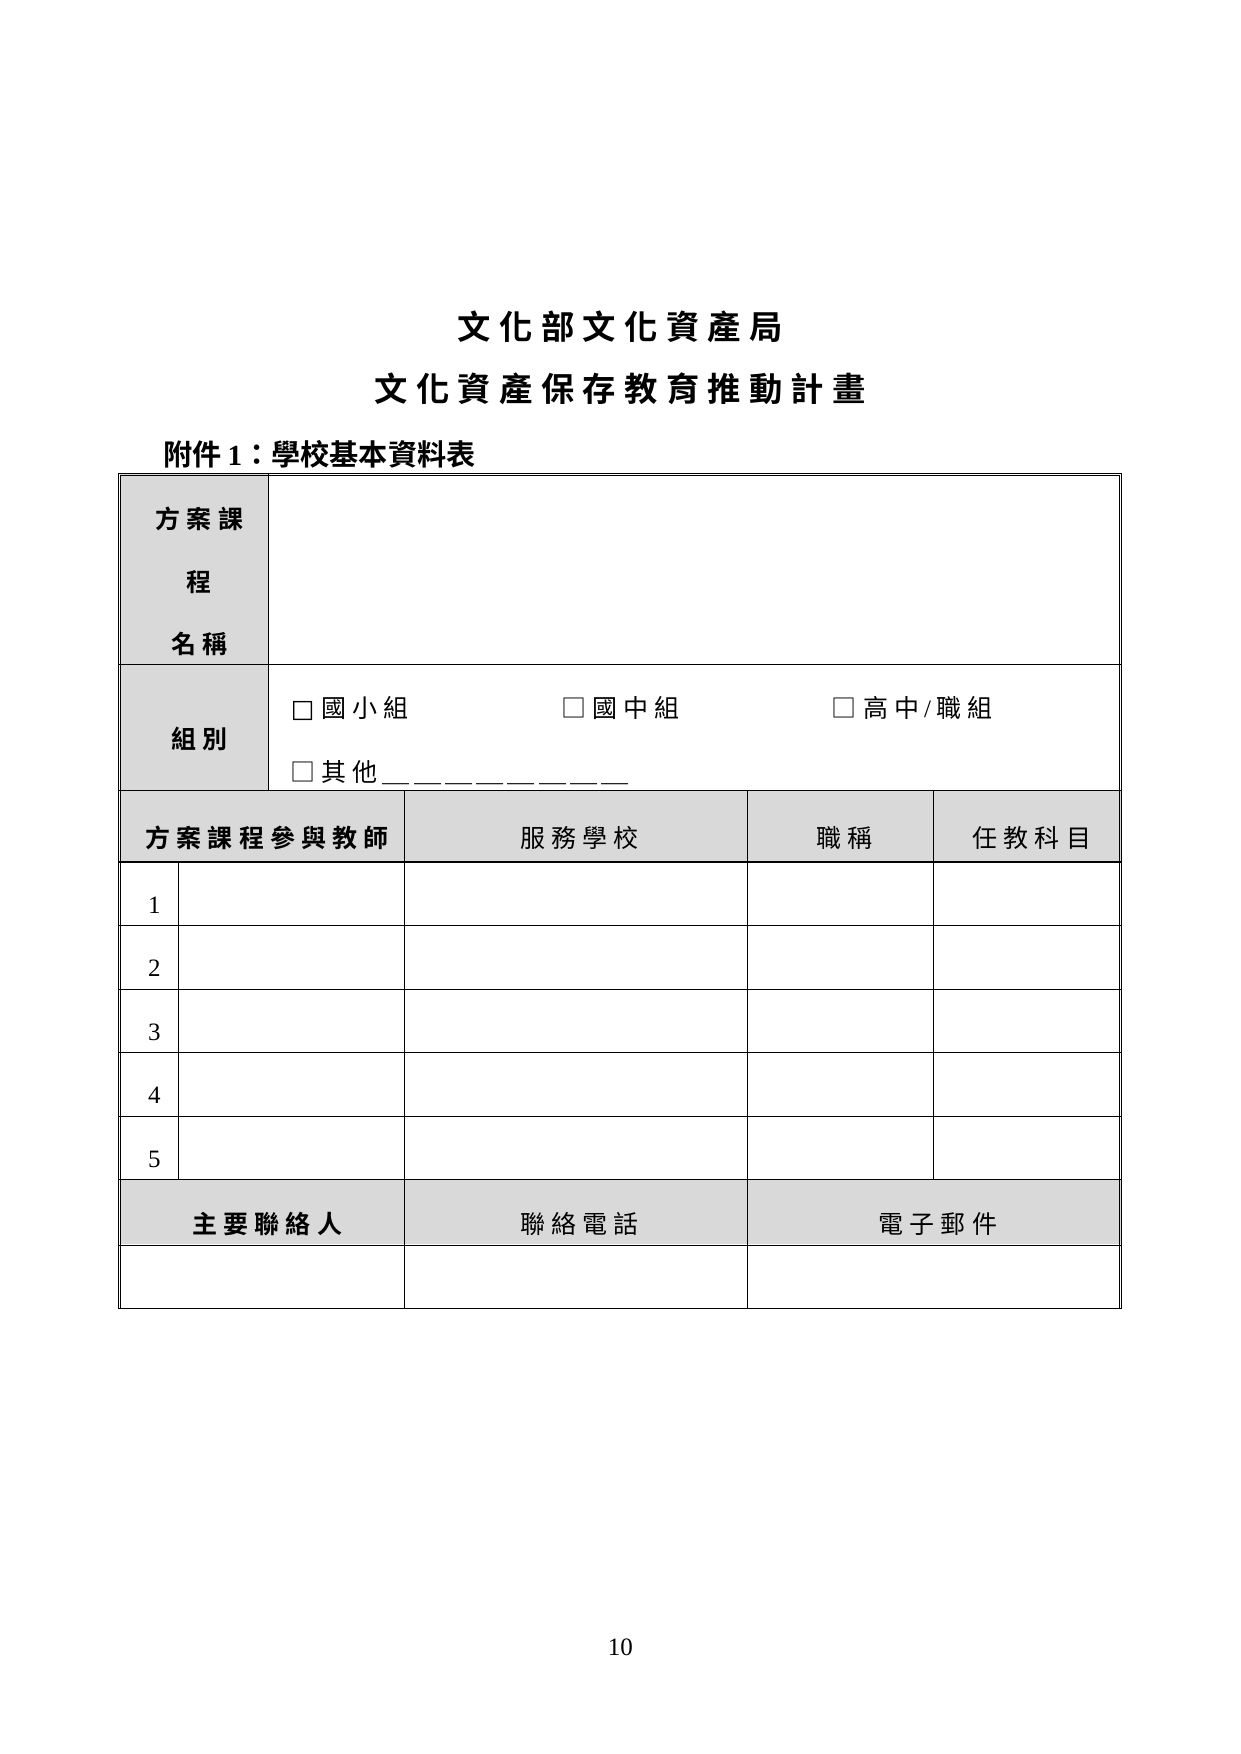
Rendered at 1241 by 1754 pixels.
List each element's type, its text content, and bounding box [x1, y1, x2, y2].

table_cell [405, 1246, 747, 1308]
table_cell [748, 1117, 933, 1179]
table_cell 方案課程參與教師 [121, 791, 404, 861]
table_cell [405, 926, 747, 988]
table_cell 任教科目 [934, 791, 1119, 861]
table_header [269, 476, 1119, 664]
table_cell [934, 1053, 1119, 1116]
table_cell 1 [121, 863, 178, 925]
table_cell [748, 1246, 1119, 1308]
table_cell 職稱 [748, 791, 933, 861]
table_cell [748, 863, 933, 925]
table_cell [121, 1246, 404, 1308]
table_cell [934, 863, 1119, 925]
table_cell 電子郵件 [748, 1180, 1119, 1244]
table_cell 組別 [121, 665, 268, 790]
table_cell 主要聯絡人 [121, 1180, 404, 1244]
table_cell [179, 863, 404, 925]
table_cell 服務學校 [405, 791, 747, 861]
table_cell [934, 926, 1119, 988]
table_cell [405, 1053, 747, 1116]
table_cell 聯絡電話 [405, 1180, 747, 1244]
table_cell [748, 990, 933, 1052]
subtitle 附件1：學校基本資料表 [163, 431, 1120, 473]
table_cell [179, 990, 404, 1052]
table_cell □國小組 □國中組 □高中/職組 □其他＿＿＿＿＿＿＿＿ [269, 665, 1119, 790]
table_cell [405, 1117, 747, 1179]
table_cell 4 [121, 1053, 178, 1116]
table_cell [179, 1053, 404, 1116]
table_cell [934, 1117, 1119, 1179]
table_cell [934, 990, 1119, 1052]
table_cell 2 [121, 926, 178, 988]
table_header 方案課程 名稱 [121, 476, 268, 664]
table_cell [748, 1053, 933, 1116]
table_cell [405, 990, 747, 1052]
table_cell [405, 863, 747, 925]
table_cell [748, 926, 933, 988]
text 文化部文化資產局 [120, 283, 1120, 346]
text 文化資產保存教育推動計畫 [120, 346, 1120, 408]
table_cell [179, 1117, 404, 1179]
table_cell 3 [121, 990, 178, 1052]
table_cell 5 [121, 1117, 178, 1179]
table_cell [179, 926, 404, 988]
